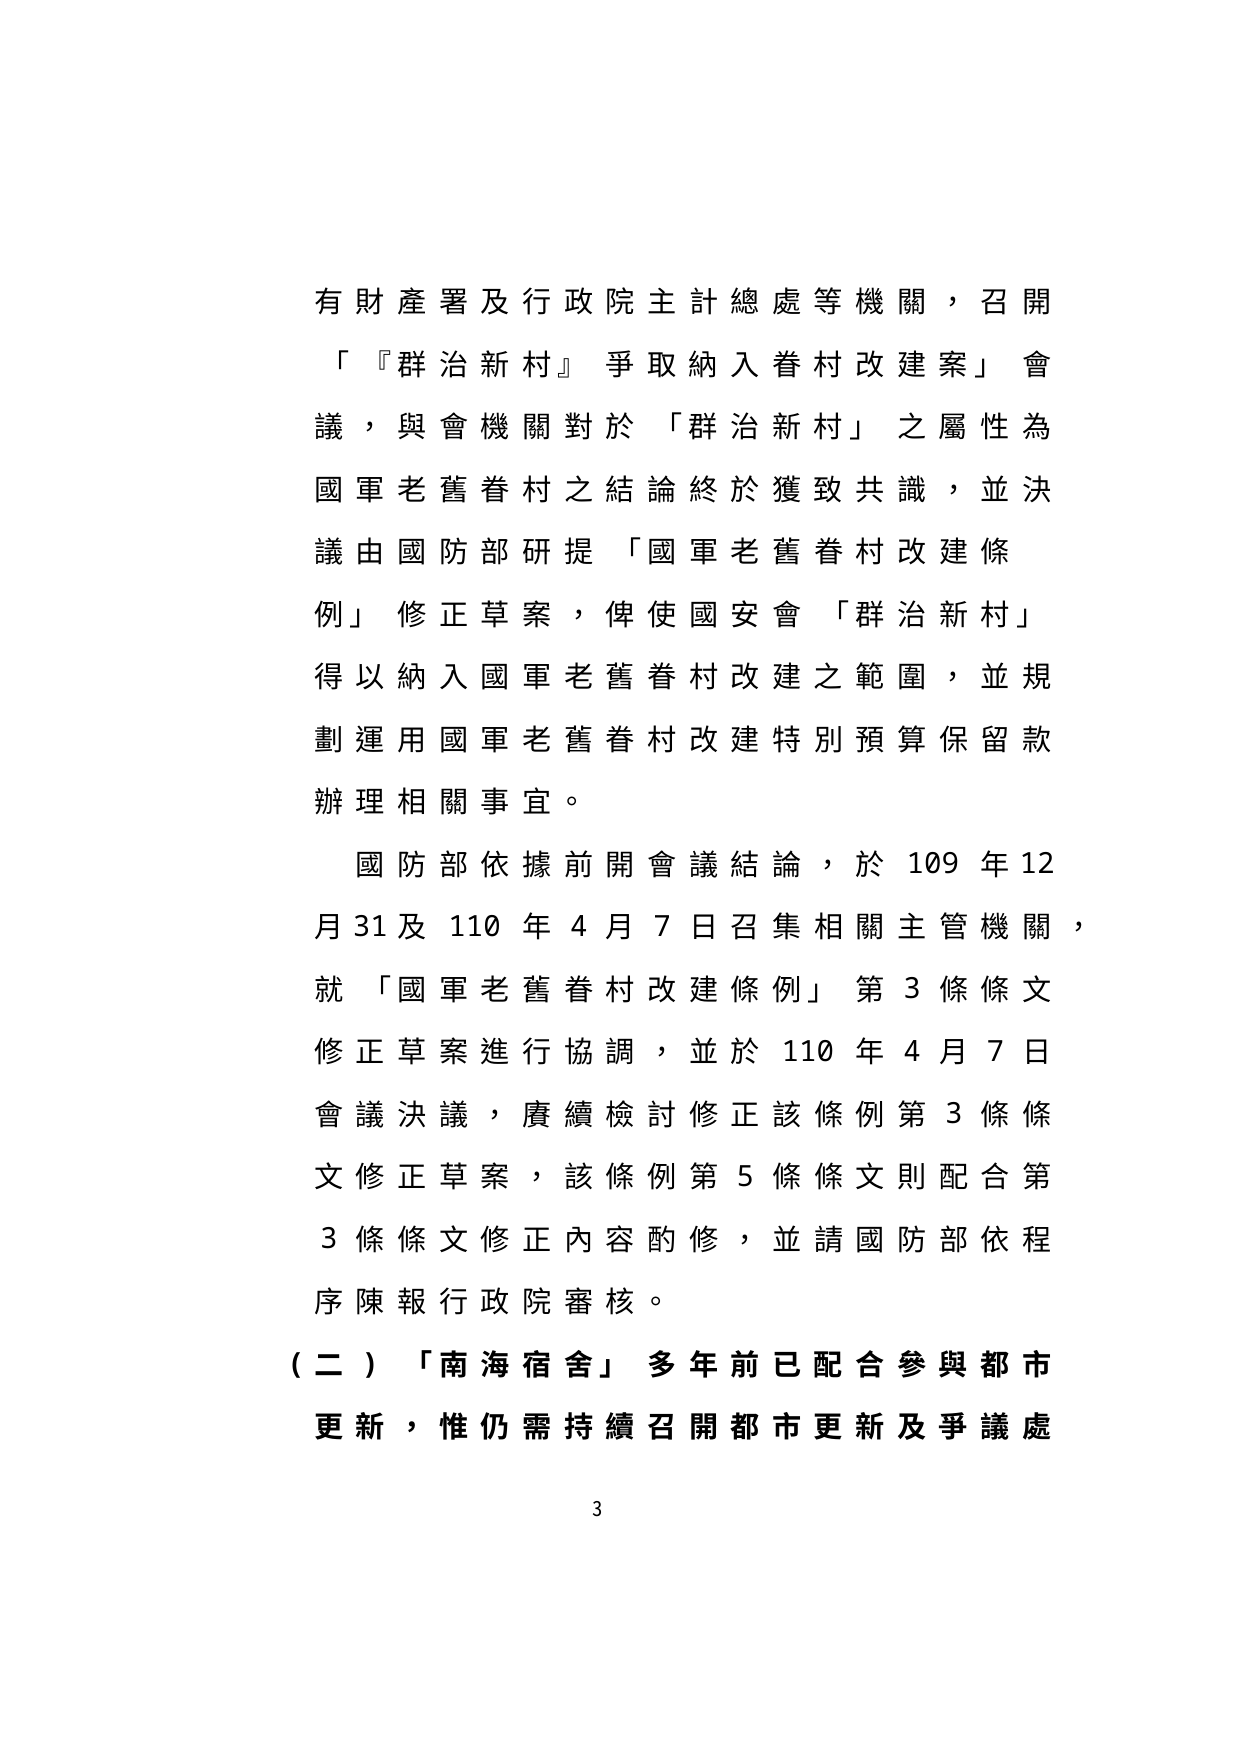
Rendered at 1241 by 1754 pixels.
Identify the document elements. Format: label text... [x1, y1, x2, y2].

text 有財產署及行政院主計總處等機關，召開「『群治新村』爭取納入眷村改建案」會議，與會機關對於「群治新村」之屬性為國軍老舊眷村之結論終於獲致共識，並決議由國防部研提「國軍老舊眷村改建條例」修正草案，俾使國安會「群治新村」得以納入國軍老舊眷村改建之範圍，並規劃運用國軍老舊眷村改建特別預算保留款辦理相關事宜。 [271, 258, 1058, 821]
text (二)「南海宿舍」多年前已配合參與都市更新，惟仍需持續召開都市更新及爭議處 [242, 1321, 1058, 1446]
text 國防部依據前開會議結論，於109年12月31及110年4月7日召集相關主管機關，就「國軍老舊眷村改建條例」第3條條文修正草案進行協調，並於110年4月7日會議決議，賡續檢討修正該條例第3條條文修正草案，該條例第5條條文則配合第3條條文修正內容酌修，並請國防部依程序陳報行政院審核。 [271, 821, 1058, 1321]
